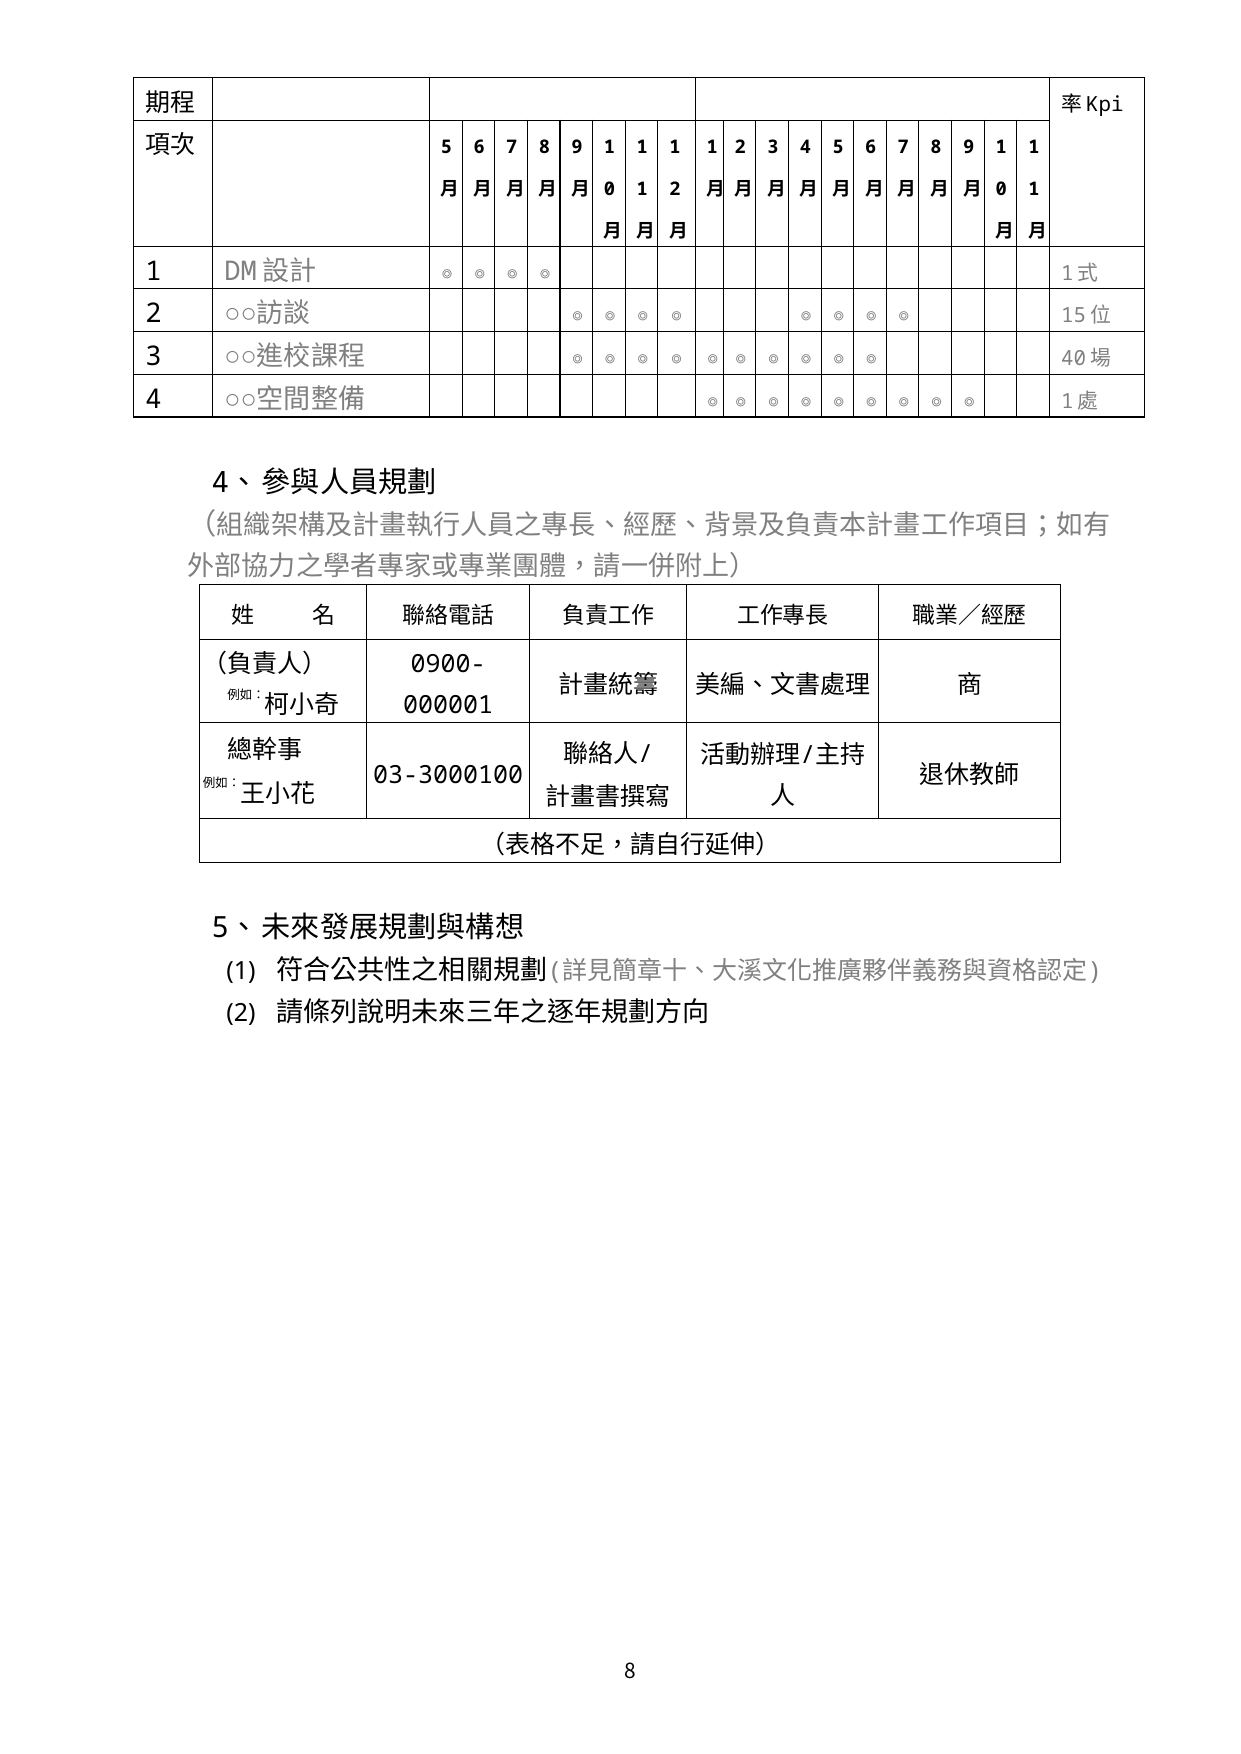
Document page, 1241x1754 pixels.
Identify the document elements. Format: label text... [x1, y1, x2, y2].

table_header 期程 [134, 78, 212, 119]
list 參與人員規劃 [211, 459, 1122, 501]
table_cell 03-3000100 [367, 723, 529, 818]
table_cell [756, 247, 788, 288]
table_cell [430, 289, 462, 331]
table_cell 商 [879, 640, 1060, 722]
table_cell ○○訪談 [213, 289, 429, 331]
table_cell [658, 247, 695, 288]
table_cell DM設計 [213, 247, 429, 288]
table_cell [495, 375, 527, 416]
table_cell ◎ [626, 332, 657, 374]
table_cell ◎ [724, 375, 755, 416]
table_cell 3 [134, 332, 212, 374]
table_cell ◎ [854, 332, 886, 374]
table_cell ◎ [789, 375, 821, 416]
table_cell [1017, 332, 1049, 374]
table_cell [463, 332, 494, 374]
table_cell 15位 [1050, 289, 1144, 331]
table_cell （表格不足，請自行延伸） [200, 819, 1060, 862]
table_cell 7月 [495, 121, 527, 246]
table_cell [593, 247, 625, 288]
table_cell 項次 [134, 121, 212, 246]
table_cell 3月 [756, 121, 788, 246]
table_cell ◎ [854, 375, 886, 416]
table_cell ◎ [495, 247, 527, 288]
table_cell [1017, 375, 1049, 416]
table_cell ◎ [887, 289, 918, 331]
table_header 姓 名 [200, 585, 366, 638]
table_cell ○○空間整備 [213, 375, 429, 416]
table_cell ◎ [822, 375, 853, 416]
table_cell 10月 [593, 121, 625, 246]
table_cell 6月 [463, 121, 494, 246]
table_cell 9月 [952, 121, 984, 246]
table_cell ◎ [696, 375, 723, 416]
table_cell [430, 332, 462, 374]
table_cell ◎ [561, 332, 592, 374]
table_cell 10月 [985, 121, 1016, 246]
table_cell ◎ [696, 332, 723, 374]
table_cell 6月 [854, 121, 886, 246]
table_cell [724, 247, 755, 288]
table_cell [561, 247, 592, 288]
table_cell [528, 289, 559, 331]
table_cell [756, 289, 788, 331]
table_header [213, 78, 429, 119]
table_cell [430, 375, 462, 416]
table_cell 美編、文書處理 [687, 640, 878, 722]
table_header [696, 78, 1049, 119]
table_cell 1月 [696, 121, 723, 246]
table_cell 5月 [430, 121, 462, 246]
table_cell 11月 [1017, 121, 1049, 246]
table_cell ◎ [463, 247, 494, 288]
table_cell [985, 332, 1016, 374]
table_cell [626, 247, 657, 288]
table_cell 4 [134, 375, 212, 416]
table_cell [919, 289, 951, 331]
table_header 職業／經歷 [879, 585, 1060, 638]
table_cell [213, 121, 429, 246]
table_header 聯絡電話 [367, 585, 529, 638]
table_cell [528, 332, 559, 374]
text （組織架構及計畫執行人員之專長、經歷、背景及負責本計畫工作項目；如有外部協力之學者專家或專業團體，請一併附上） [187, 501, 1122, 584]
table_cell 2月 [724, 121, 755, 246]
table_cell ◎ [854, 289, 886, 331]
table_cell ◎ [756, 332, 788, 374]
table_header 負責工作 [530, 585, 686, 638]
table_cell ◎ [593, 332, 625, 374]
table_cell [696, 289, 723, 331]
table_cell 8月 [528, 121, 559, 246]
table_cell [561, 375, 592, 416]
table_header 率Kpi [1050, 78, 1144, 246]
table_cell 11月 [626, 121, 657, 246]
table_cell [952, 289, 984, 331]
table_cell [985, 247, 1016, 288]
table_cell [985, 289, 1016, 331]
table_cell ◎ [822, 332, 853, 374]
table_cell [724, 289, 755, 331]
table_cell 總幹事 例如：王小花 [200, 723, 366, 818]
table_cell ◎ [658, 332, 695, 374]
table_cell 7月 [887, 121, 918, 246]
table_cell ◎ [724, 332, 755, 374]
table_cell 0900-000001 [367, 640, 529, 722]
table_cell [854, 247, 886, 288]
table_cell ◎ [789, 289, 821, 331]
table_cell ◎ [626, 289, 657, 331]
table_cell 5月 [822, 121, 853, 246]
table_cell ◎ [528, 247, 559, 288]
table_cell ◎ [789, 332, 821, 374]
table_cell 聯絡人/ 計畫書撰寫 [530, 723, 686, 818]
table_cell [1017, 247, 1049, 288]
table_cell ◎ [593, 289, 625, 331]
table_cell ◎ [430, 247, 462, 288]
table_cell 40場 [1050, 332, 1144, 374]
table_cell ◎ [887, 375, 918, 416]
list 未來發展規劃與構想 [211, 904, 1122, 946]
table_cell ◎ [561, 289, 592, 331]
table_cell 計畫統籌 [530, 640, 686, 722]
table_cell [919, 247, 951, 288]
table_cell ◎ [822, 289, 853, 331]
table_cell [626, 375, 657, 416]
table_cell 退休教師 [879, 723, 1060, 818]
table_cell 12月 [658, 121, 695, 246]
table_cell [463, 289, 494, 331]
table_cell [528, 375, 559, 416]
table_cell ◎ [952, 375, 984, 416]
table_cell [985, 375, 1016, 416]
table_cell ◎ [658, 289, 695, 331]
table_cell [1017, 289, 1049, 331]
table_cell [789, 247, 821, 288]
list 符合公共性之相關規劃(詳見簡章十、大溪文化推廣夥伴義務與資格認定) [226, 946, 1122, 988]
table_cell 1式 [1050, 247, 1144, 288]
table_header 工作專長 [687, 585, 878, 638]
table_cell [822, 247, 853, 288]
table_cell [887, 247, 918, 288]
table_cell 2 [134, 289, 212, 331]
table_cell [887, 332, 918, 374]
table_cell 1處 [1050, 375, 1144, 416]
table_cell （負責人） 例如：柯小奇 [200, 640, 366, 722]
table_header [430, 78, 695, 119]
table_cell [919, 332, 951, 374]
table_cell 1 [134, 247, 212, 288]
table_cell 8月 [919, 121, 951, 246]
table_cell [495, 289, 527, 331]
table_cell [658, 375, 695, 416]
table_cell ◎ [756, 375, 788, 416]
list 請條列說明未來三年之逐年規劃方向 [226, 988, 1122, 1029]
table_cell 活動辦理/主持人 [687, 723, 878, 818]
table_cell [696, 247, 723, 288]
table_cell ○○進校課程 [213, 332, 429, 374]
table_cell [463, 375, 494, 416]
table_cell 4月 [789, 121, 821, 246]
table_cell ◎ [919, 375, 951, 416]
table_cell [952, 332, 984, 374]
table_cell [593, 375, 625, 416]
table_cell [495, 332, 527, 374]
table_cell 9月 [561, 121, 592, 246]
table_cell [952, 247, 984, 288]
